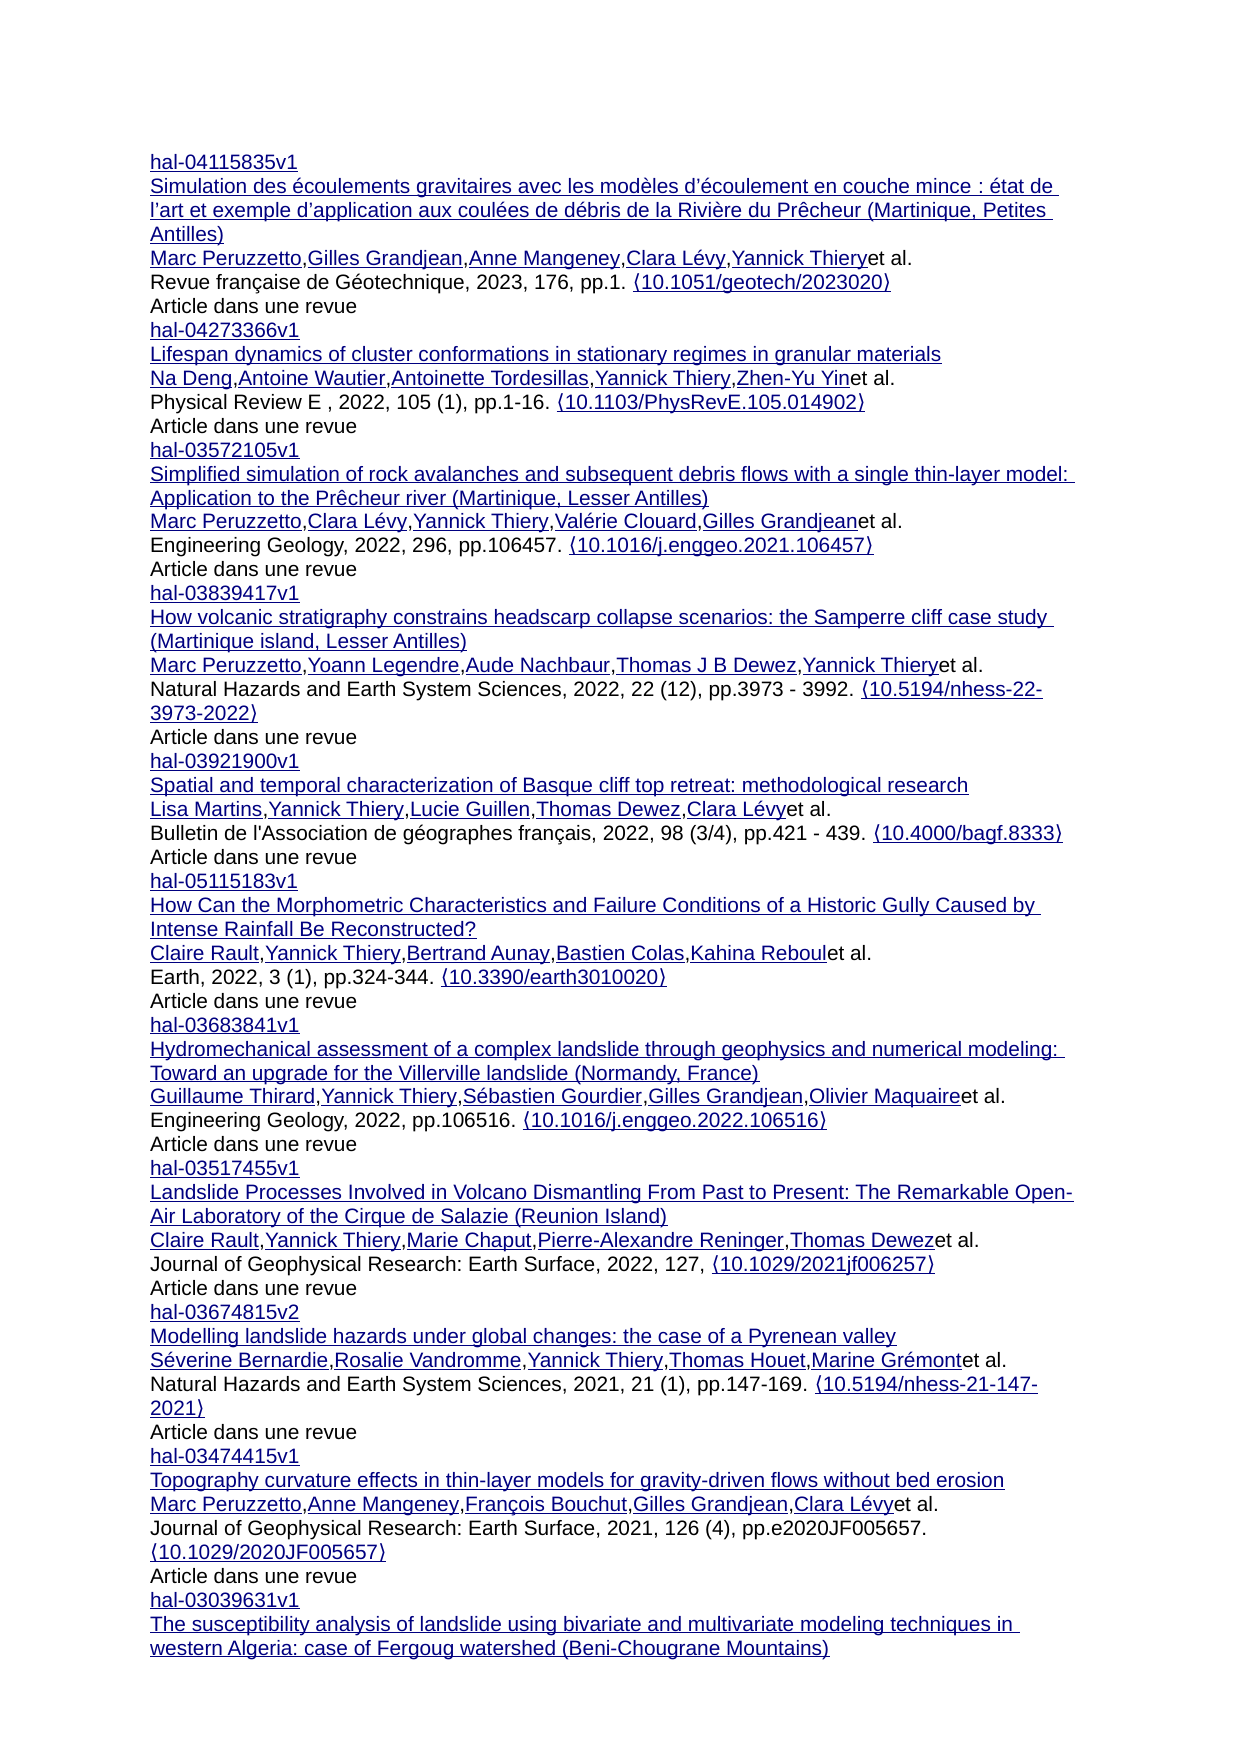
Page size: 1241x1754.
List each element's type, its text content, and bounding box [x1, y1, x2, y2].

table_cell The susceptibility analysis of landslide using bivariate and multivariate modeling techniques in western Algeria: case of Fergoug watershed (Beni-Chougrane Mountains) [150, 1611, 1090, 1659]
table_cell hal-04115835v1 [150, 150, 1090, 174]
table_cell Spatial and temporal characterization of Basque cliff top retreat: methodological research Lisa Martins,Yannick Thiery,Lucie Guillen,Thomas Dewez,Clara Lévyet al. Bulletin de l'Association de géographes français, 2022, 98 (3/4), pp.421 - 439. ⟨10.4000/bagf.8333⟩ Article dans une revue hal-05115183v1 [150, 773, 1090, 893]
table_cell Modelling landslide hazards under global changes: the case of a Pyrenean valley Séverine Bernardie,Rosalie Vandromme,Yannick Thiery,Thomas Houet,Marine Grémontet al. Natural Hazards and Earth System Sciences, 2021, 21 (1), pp.147-169. ⟨10.5194/nhess-21-147-2021⟩ Article dans une revue hal-03474415v1 [150, 1324, 1090, 1468]
table_cell Lifespan dynamics of cluster conformations in stationary regimes in granular materials Na Deng,Antoine Wautier,Antoinette Tordesillas,Yannick Thiery,Zhen-Yu Yinet al. Physical Review E , 2022, 105 (1), pp.1-16. ⟨10.1103/PhysRevE.105.014902⟩ Article dans une revue hal-03572105v1 [150, 342, 1090, 461]
table_cell Simplified simulation of rock avalanches and subsequent debris flows with a single thin-layer model: Application to the Prêcheur river (Martinique, Lesser Antilles) Marc Peruzzetto,Clara Lévy,Yannick Thiery,Valérie Clouard,Gilles Grandjeanet al. Engineering Geology, 2022, 296, pp.106457. ⟨10.1016/j.enggeo.2021.106457⟩ Article dans une revue hal-03839417v1 [150, 461, 1090, 605]
table_cell How volcanic stratigraphy constrains headscarp collapse scenarios: the Samperre cliff case study (Martinique island, Lesser Antilles) Marc Peruzzetto,Yoann Legendre,Aude Nachbaur,Thomas J B Dewez,Yannick Thieryet al. Natural Hazards and Earth System Sciences, 2022, 22 (12), pp.3973 - 3992. ⟨10.5194/nhess-22-3973-2022⟩ Article dans une revue hal-03921900v1 [150, 605, 1090, 773]
table_cell How Can the Morphometric Characteristics and Failure Conditions of a Historic Gully Caused by Intense Rainfall Be Reconstructed? Claire Rault,Yannick Thiery,Bertrand Aunay,Bastien Colas,Kahina Reboulet al. Earth, 2022, 3 (1), pp.324-344. ⟨10.3390/earth3010020⟩ Article dans une revue hal-03683841v1 [150, 893, 1090, 1036]
table_cell Topography curvature effects in thin-layer models for gravity-driven flows without bed erosion Marc Peruzzetto,Anne Mangeney,François Bouchut,Gilles Grandjean,Clara Lévyet al. Journal of Geophysical Research: Earth Surface, 2021, 126 (4), pp.e2020JF005657. ⟨10.1029/2020JF005657⟩ Article dans une revue hal-03039631v1 [150, 1468, 1090, 1611]
table_cell Landslide Processes Involved in Volcano Dismantling From Past to Present: The Remarkable Open‐Air Laboratory of the Cirque de Salazie (Reunion Island) Claire Rault,Yannick Thiery,Marie Chaput,Pierre-Alexandre Reninger,Thomas Dewezet al. Journal of Geophysical Research: Earth Surface, 2022, 127, ⟨10.1029/2021jf006257⟩ Article dans une revue hal-03674815v2 [150, 1180, 1090, 1324]
table_cell Hydromechanical assessment of a complex landslide through geophysics and numerical modeling: Toward an upgrade for the Villerville landslide (Normandy, France) Guillaume Thirard,Yannick Thiery,Sébastien Gourdier,Gilles Grandjean,Olivier Maquaireet al. Engineering Geology, 2022, pp.106516. ⟨10.1016/j.enggeo.2022.106516⟩ Article dans une revue hal-03517455v1 [150, 1036, 1090, 1180]
table_cell Simulation des écoulements gravitaires avec les modèles d’écoulement en couche mince : état de l’art et exemple d’application aux coulées de débris de la Rivière du Prêcheur (Martinique, Petites Antilles) Marc Peruzzetto,Gilles Grandjean,Anne Mangeney,Clara Lévy,Yannick Thieryet al. Revue française de Géotechnique, 2023, 176, pp.1. ⟨10.1051/geotech/2023020⟩ Article dans une revue hal-04273366v1 [150, 174, 1090, 342]
